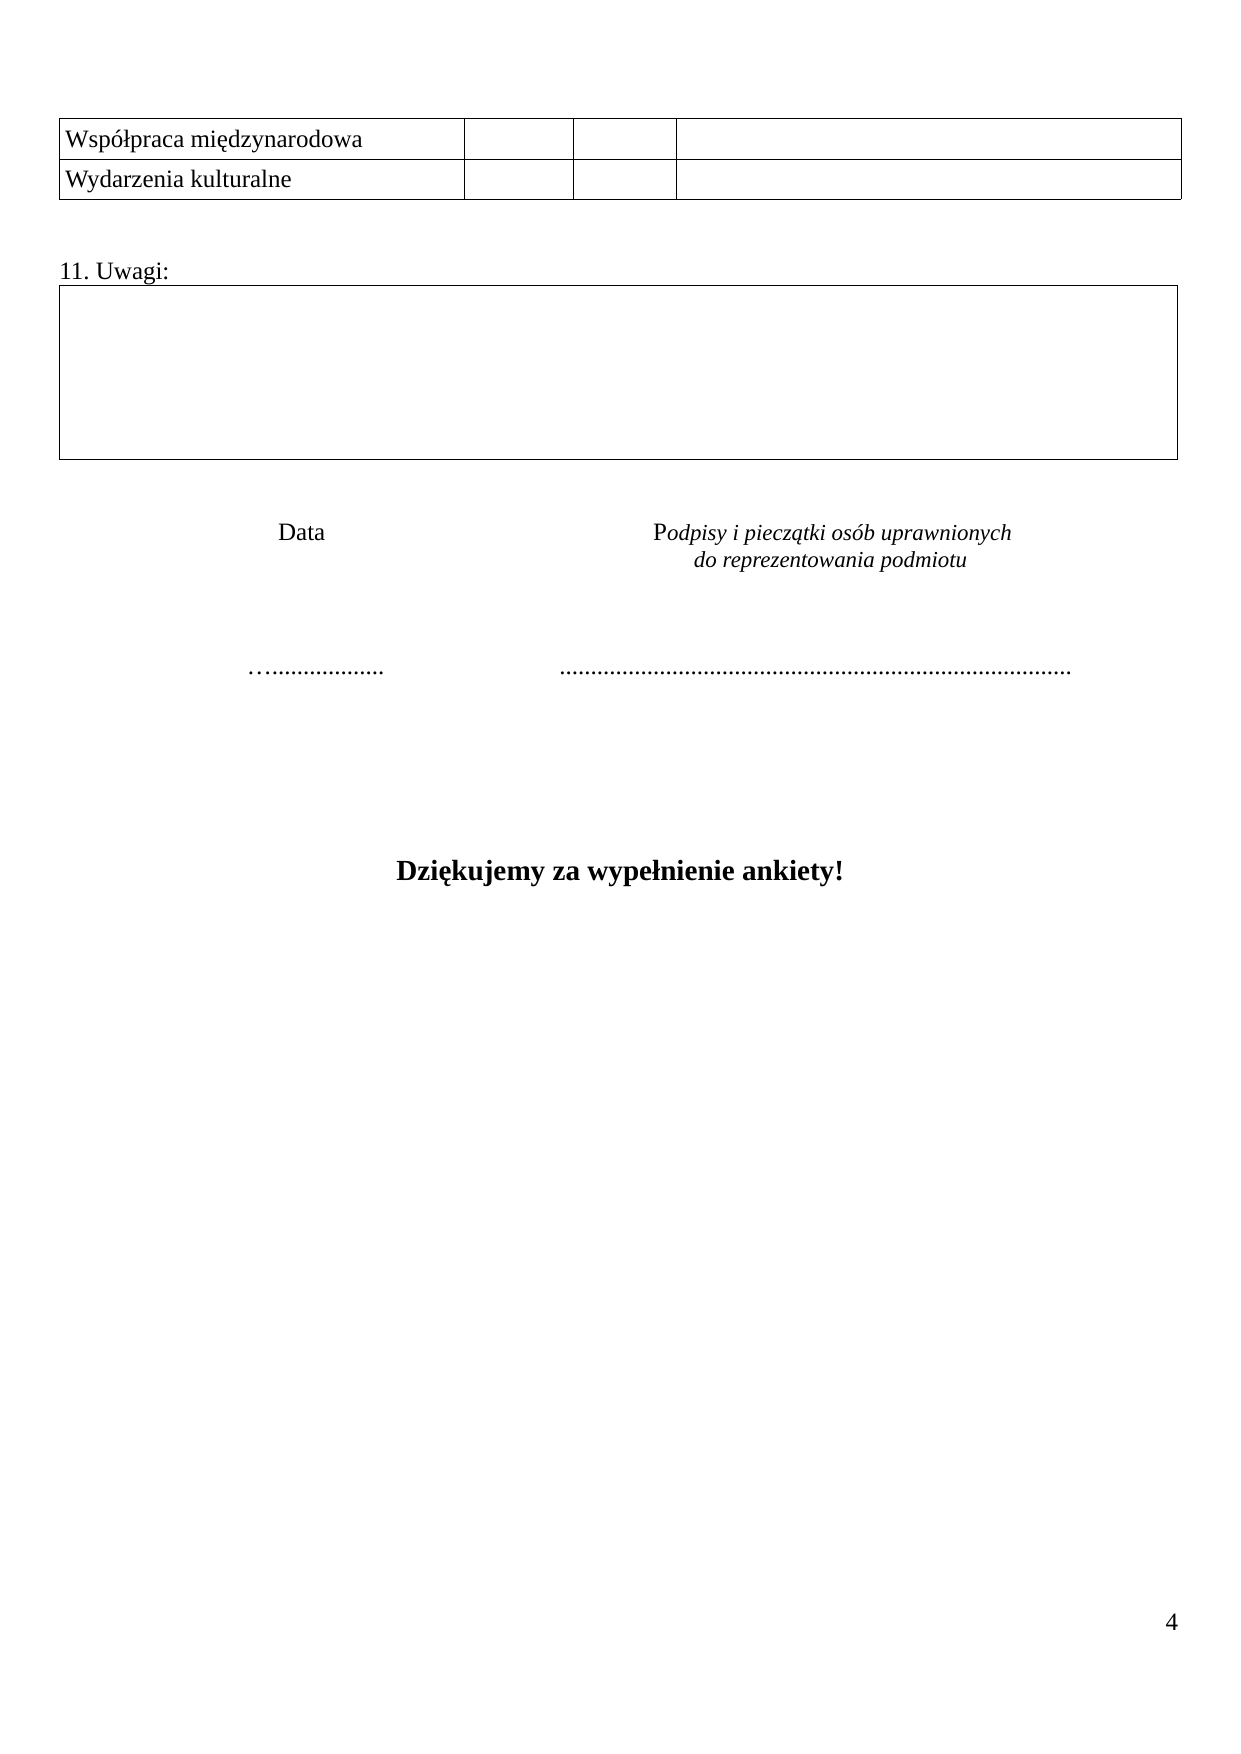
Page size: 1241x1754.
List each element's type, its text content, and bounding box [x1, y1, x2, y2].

table_cell [465, 119, 573, 158]
text ….................. .................................................................................. [59, 651, 1181, 680]
text do reprezentowania podmiotu [59, 546, 1181, 572]
table_cell [677, 160, 1181, 199]
text 11. Uwagi: [59, 256, 1181, 285]
table_cell [465, 160, 573, 199]
table_cell [574, 160, 676, 199]
table_cell [677, 119, 1181, 158]
table_cell Współpraca międzynarodowa [60, 119, 464, 158]
text Data Podpisy i pieczątki osób uprawnionych [59, 517, 1181, 546]
table_header [60, 286, 1177, 459]
text Dziękujemy za wypełnienie ankiety! [59, 853, 1181, 886]
table_cell [574, 119, 676, 158]
table_cell Wydarzenia kulturalne [60, 160, 464, 199]
